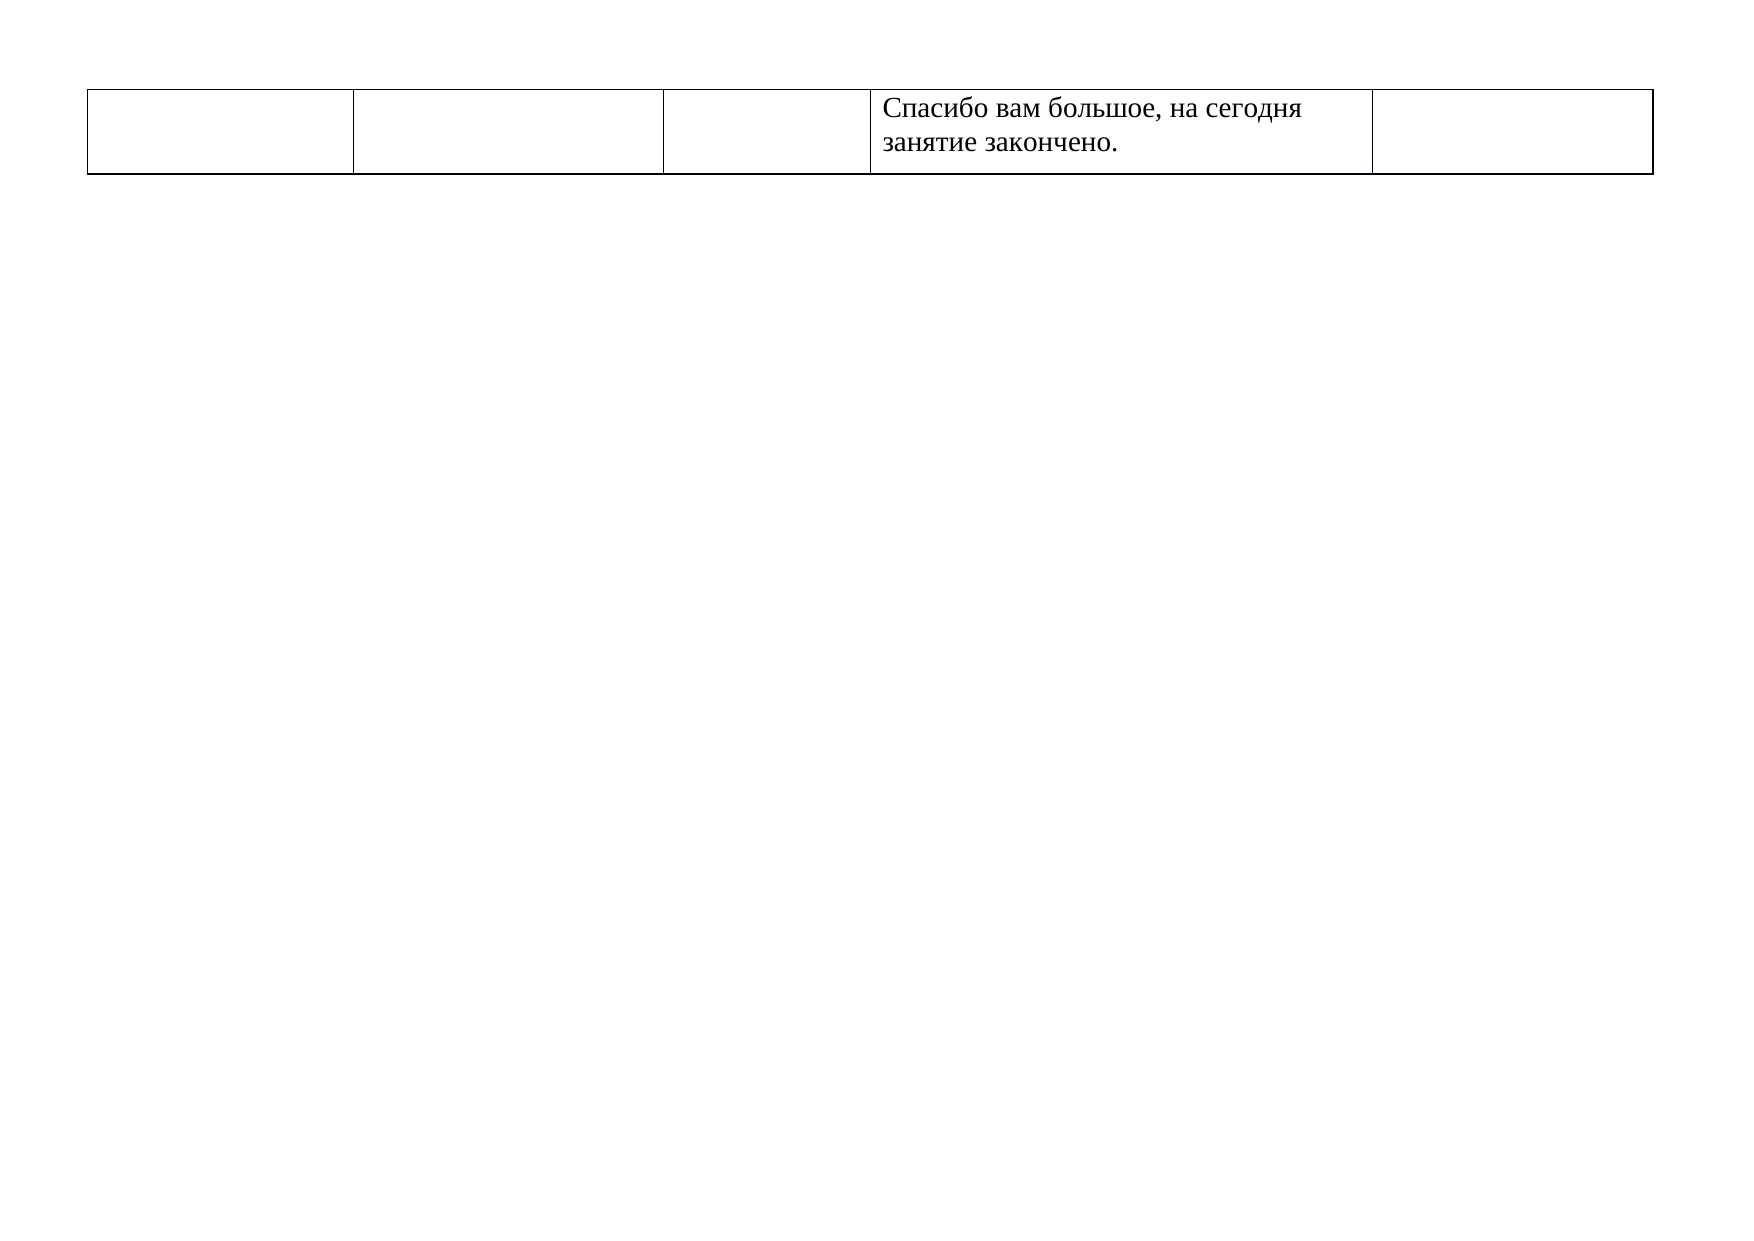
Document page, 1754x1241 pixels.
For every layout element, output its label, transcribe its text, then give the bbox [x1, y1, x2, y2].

table_cell [1373, 90, 1652, 173]
table_cell [88, 90, 353, 173]
table_cell [664, 90, 870, 173]
table_cell [354, 90, 663, 173]
table_cell Спасибо вам большое, на сегодня занятие закончено. [871, 90, 1372, 173]
